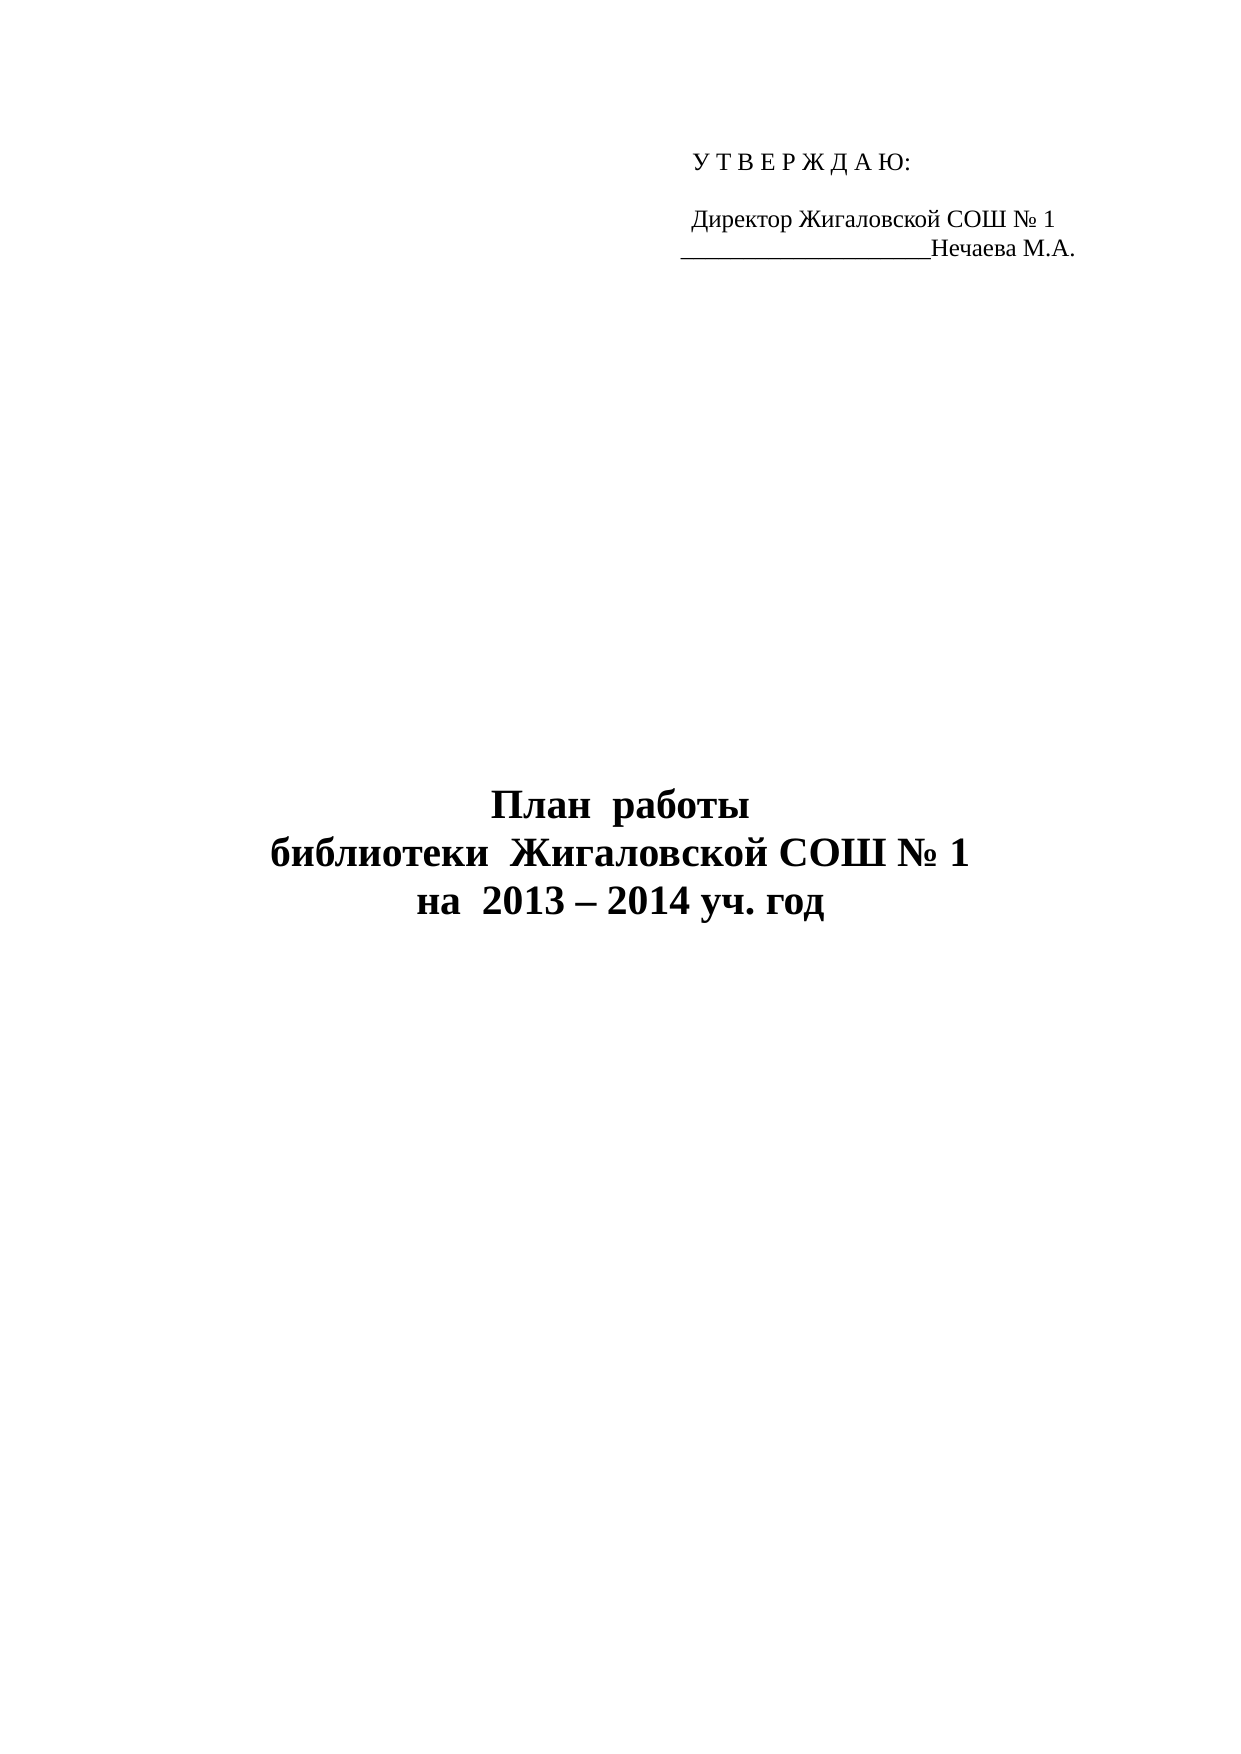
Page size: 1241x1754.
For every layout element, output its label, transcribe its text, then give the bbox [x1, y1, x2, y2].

text План работы [118, 779, 1122, 827]
text У Т В Е Р Ж Д А Ю: [118, 147, 1122, 176]
text библиотеки Жигаловской СОШ № 1 [118, 827, 1122, 875]
text ____________________Нечаева М.А. [118, 233, 1122, 262]
text Директор Жигаловской СОШ № 1 [118, 204, 1122, 233]
text на 2013 – 2014 уч. год [118, 875, 1122, 923]
